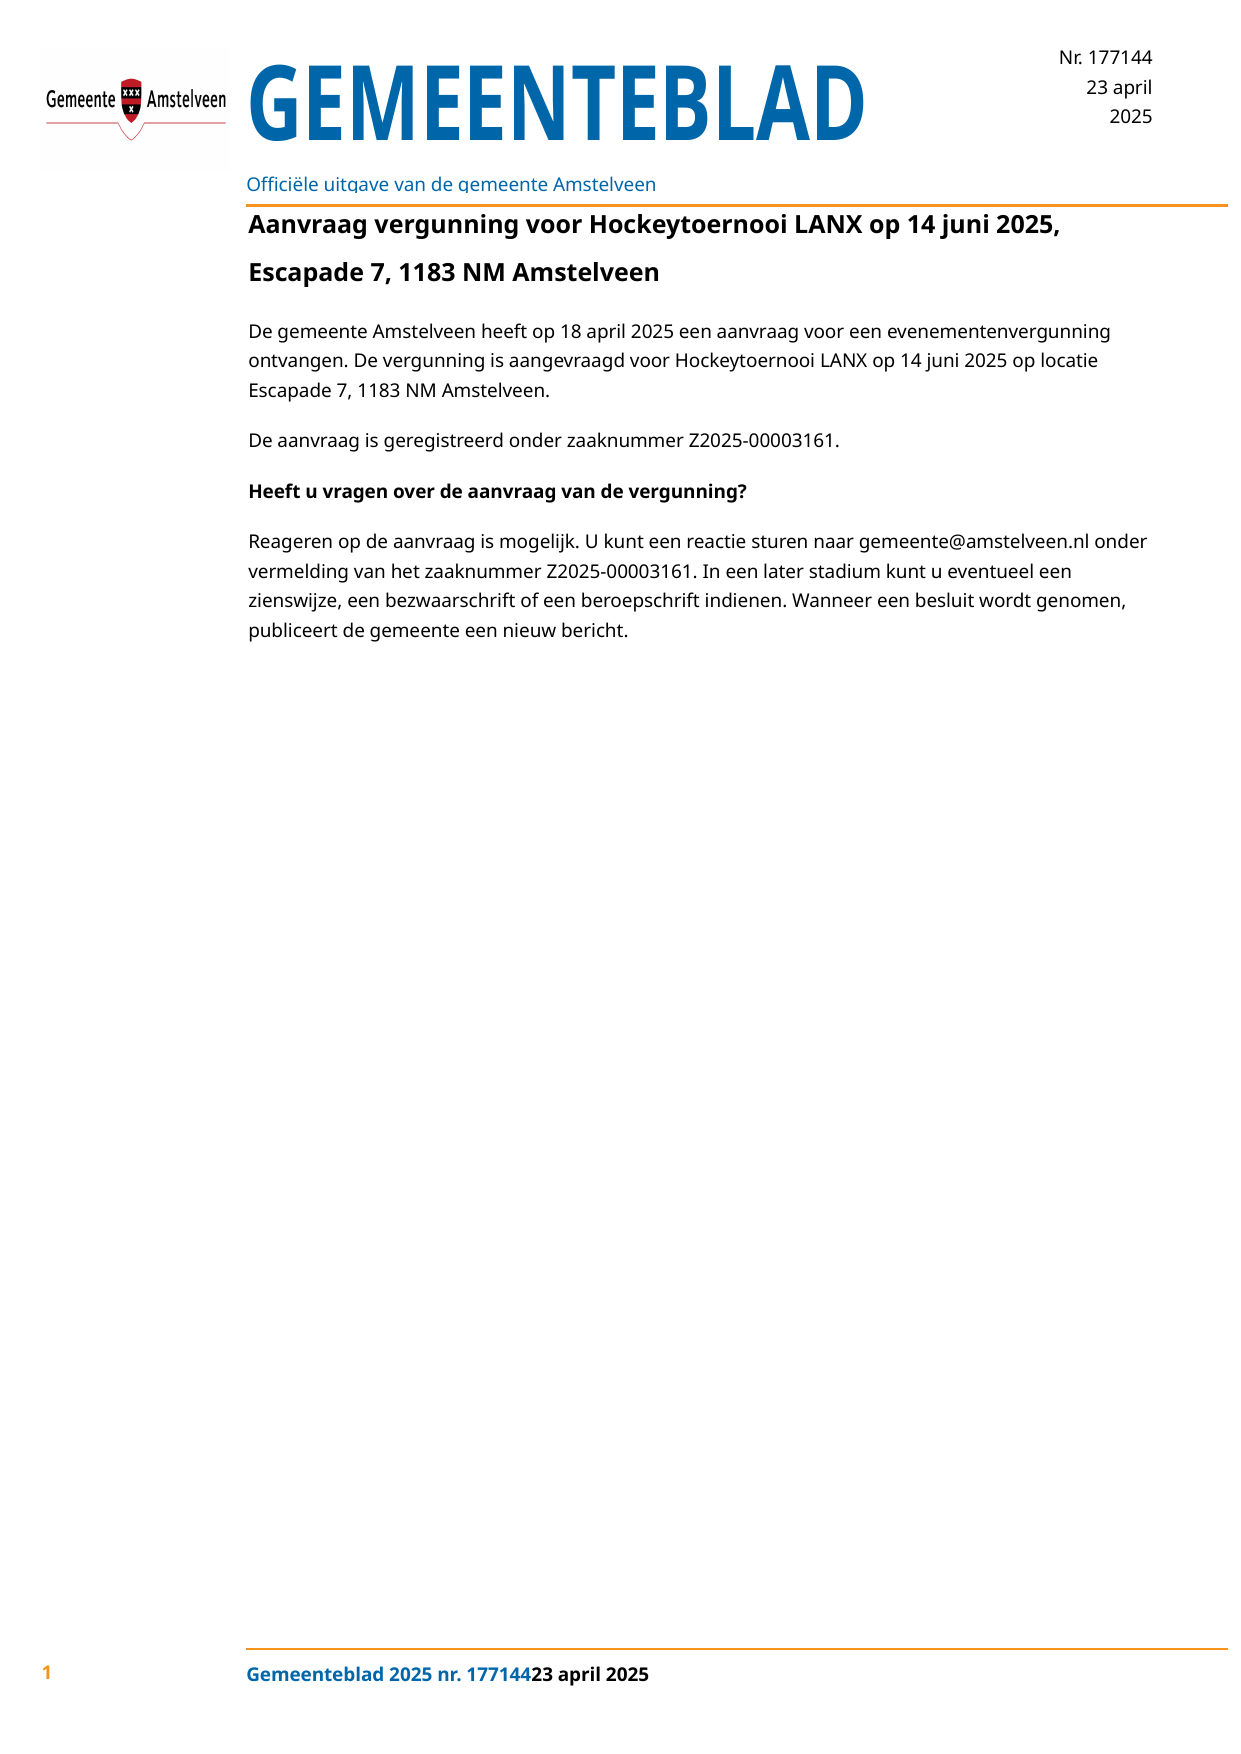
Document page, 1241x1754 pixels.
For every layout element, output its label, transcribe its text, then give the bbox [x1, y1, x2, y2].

text Reageren op de aanvraag is mogelijk. U kunt een reactie sturen naar gemeente@amstelveen.nl onder vermelding van het zaaknummer Z2025-00003161. In een later stadium kunt u eventueel een zienswijze, een bezwaarschrift of een beroepschrift indienen. Wanneer een besluit wordt genomen, publiceert de gemeente een nieuw bericht. [248, 528, 1152, 643]
picture [41, 47, 231, 172]
text Aanvraag vergunning voor Hockeytoernooi LANX op 14 juni 2025, Escapade 7, 1183 NM Amstelveen [248, 207, 1152, 288]
text Heeft u vragen over de aanvraag van de vergunning? [248, 478, 1152, 504]
text De aanvraag is geregistreerd onder zaaknummer Z2025-00003161. [248, 427, 1152, 453]
text De gemeente Amstelveen heeft op 18 april 2025 een aanvraag voor een evenementenvergunning ontvangen. De vergunning is aangevraagd voor Hockeytoernooi LANX op 14 juni 2025 op locatie Escapade 7, 1183 NM Amstelveen. [248, 318, 1152, 403]
